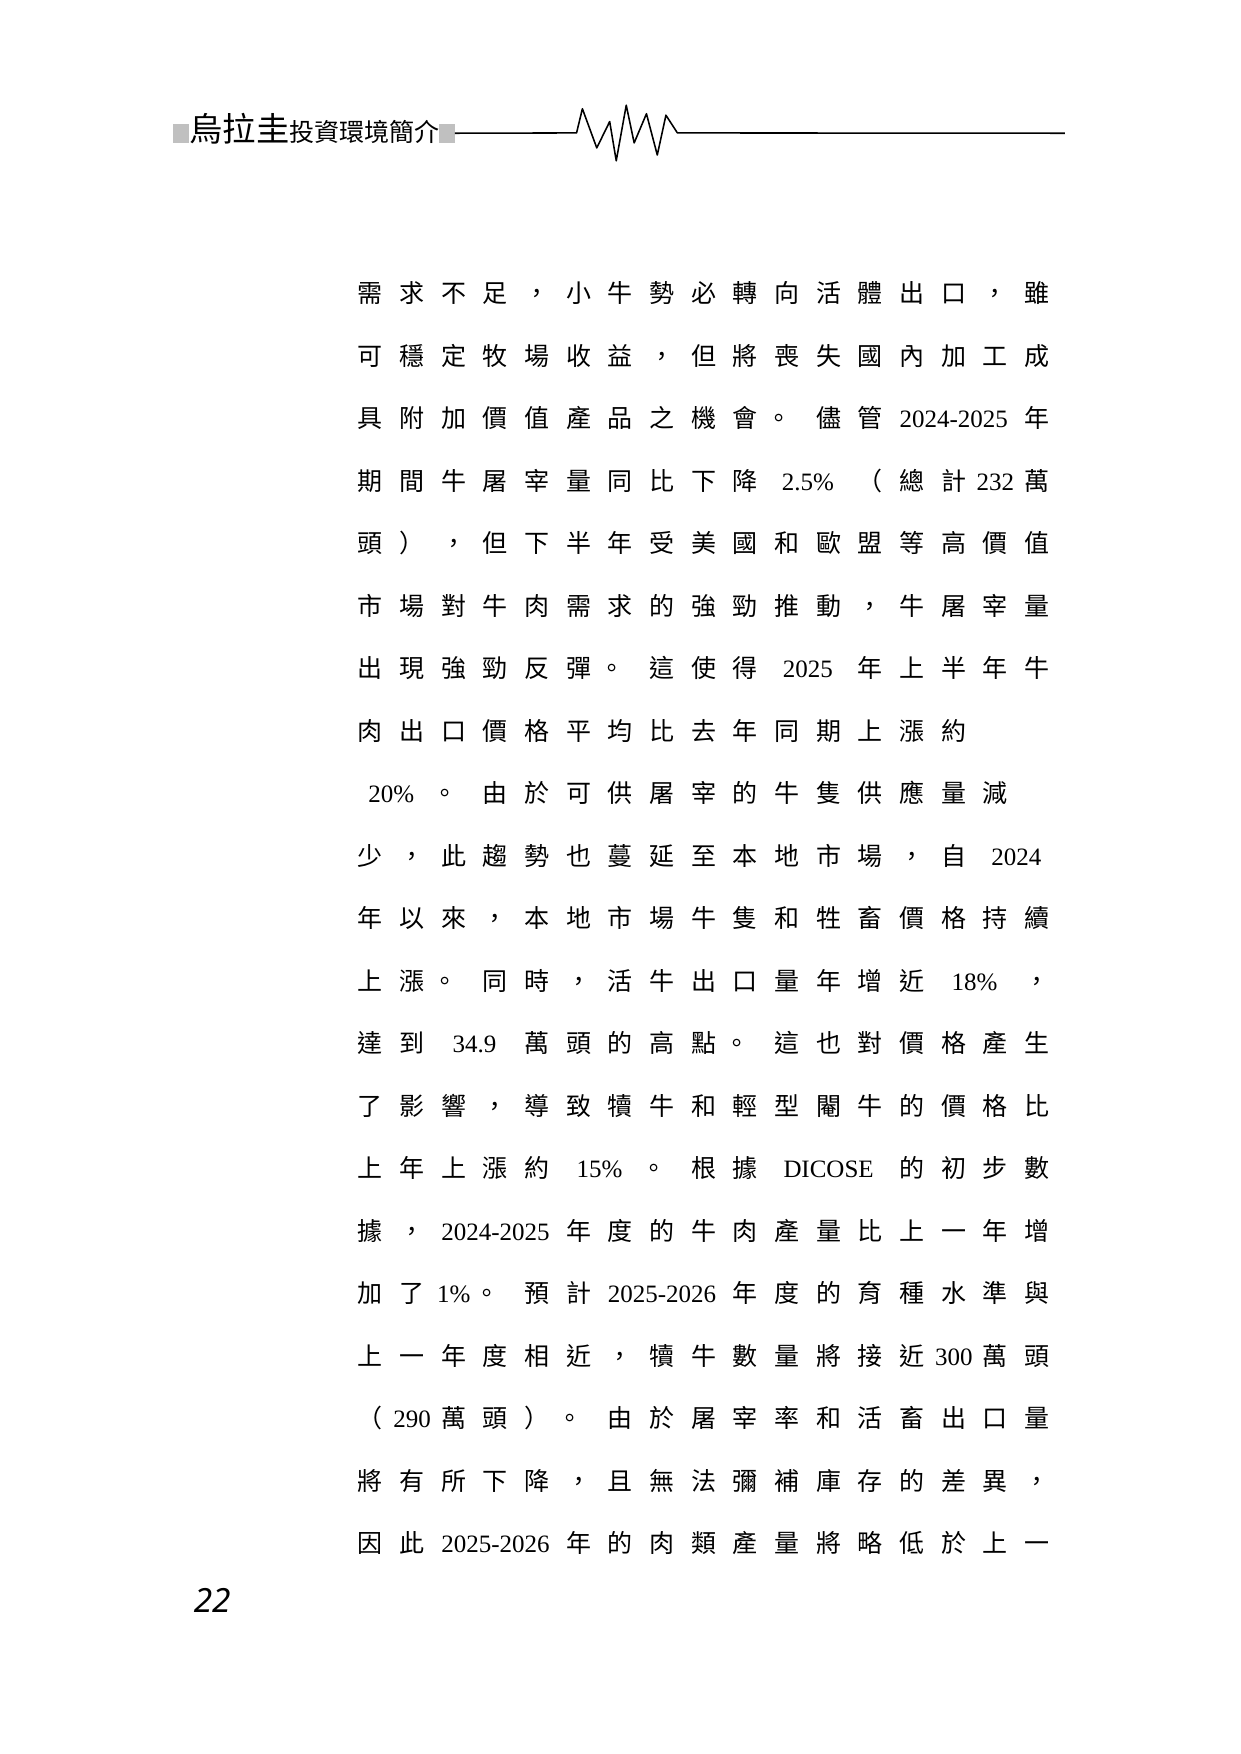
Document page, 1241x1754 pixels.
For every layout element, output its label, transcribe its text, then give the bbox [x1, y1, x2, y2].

text 需求不足，小牛勢必轉向活體出口，雖可穩定牧場收益，但將喪失國內加工成具附加價值產品之機會。儘管2024-2025年期間牛屠宰量同比下降2.5%（總計232萬頭），但下半年受美國和歐盟等高價值市場對牛肉需求的強勁推動，牛屠宰量出現強勁反彈。這使得2025年上半年牛肉出口價格平均比去年同期上漲約20%。由於可供屠宰的牛隻供應量減少，此趨勢也蔓延至本地市場，自2024年以來，本地市場牛隻和牲畜價格持續上漲。同時，活牛出口量年增近18%，達到34.9萬頭的高點。這也對價格產生了影響，導致犢牛和輕型閹牛的價格比上年上漲約15%。根據DICOSE的初步數據，2024-2025年度的牛肉產量比上一年增加了1%。預計2025-2026年度的育種水準與上一年度相近，犢牛數量將接近300萬頭（290萬頭）。由於屠宰率和活畜出口量將有所下降，且無法彌補庫存的差異，因此2025-2026年的肉類產量將略低於上一 [281, 250, 1058, 1563]
